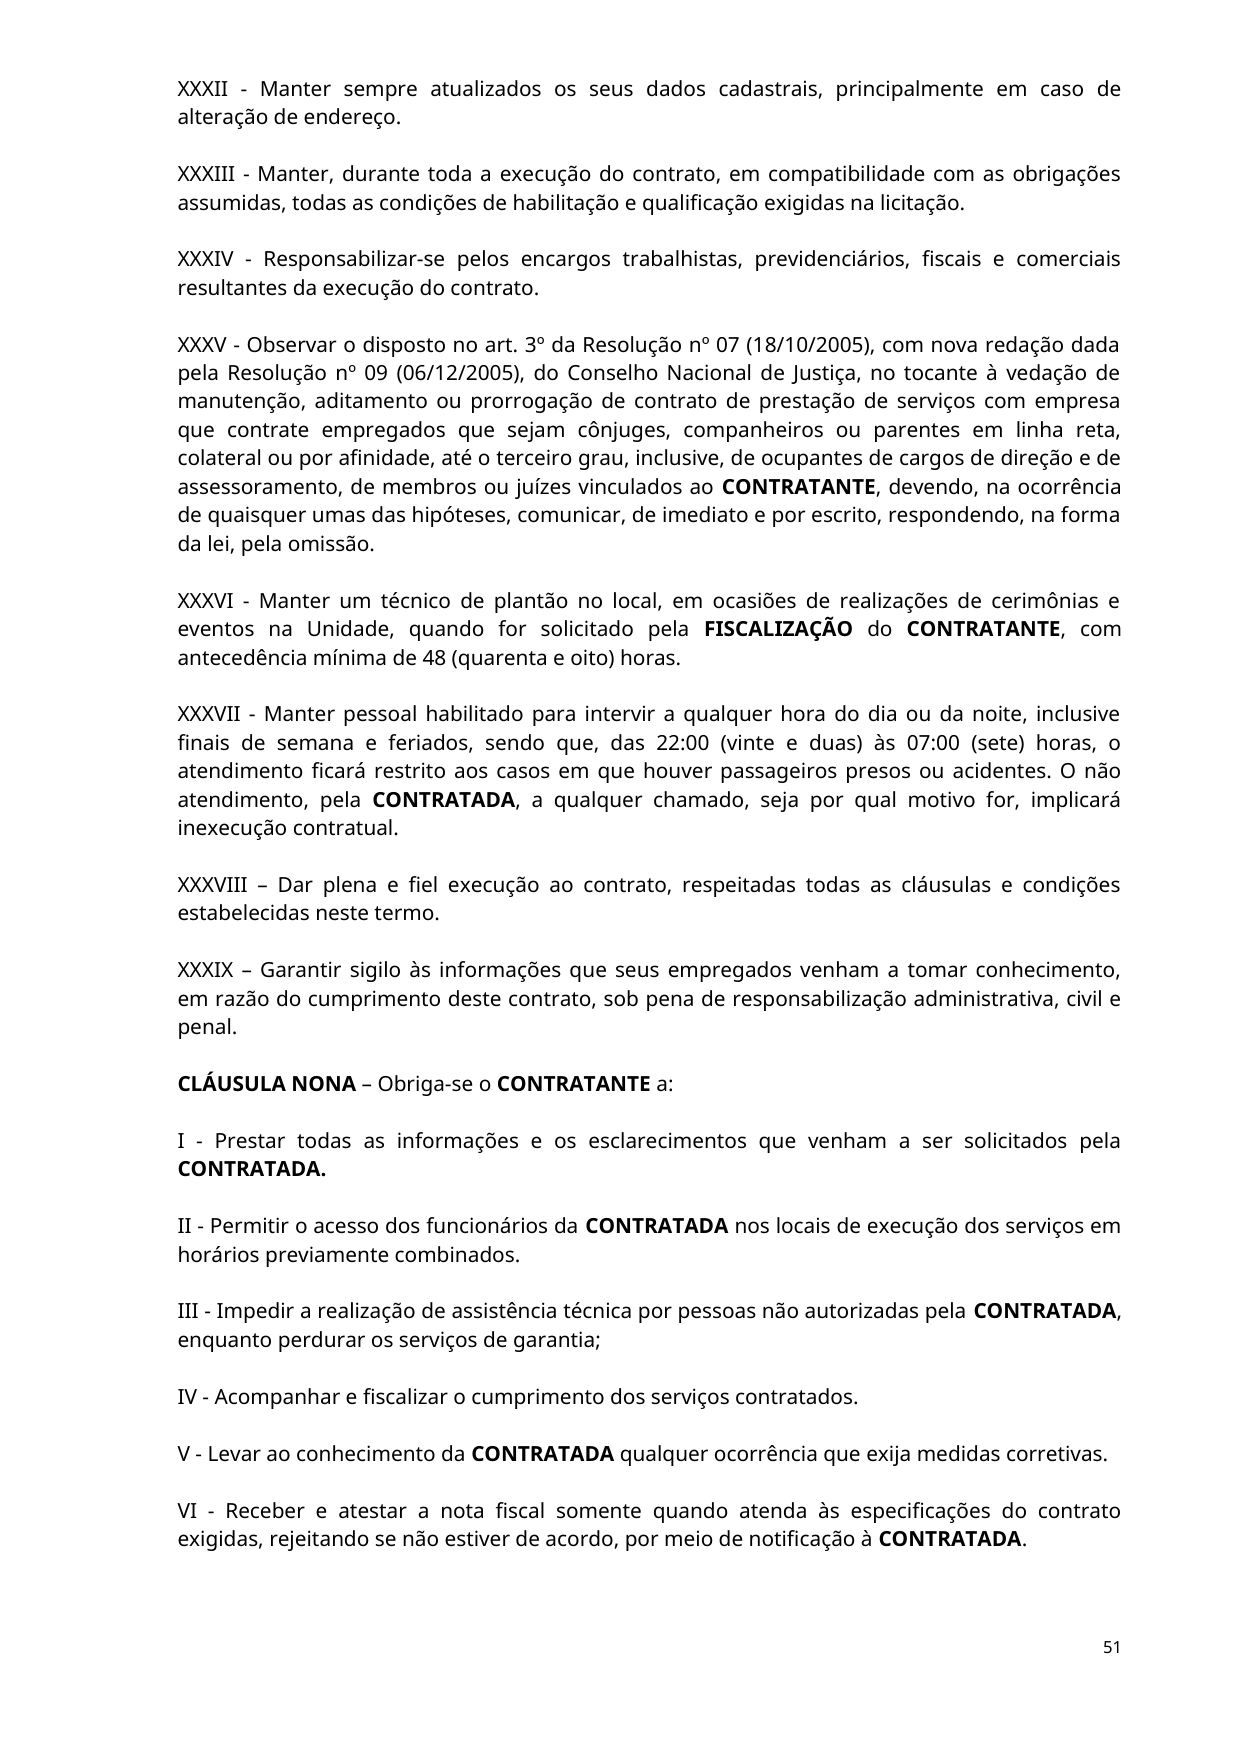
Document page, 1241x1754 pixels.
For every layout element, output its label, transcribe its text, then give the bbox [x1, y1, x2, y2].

text XXXIII - Manter, durante toda a execução do contrato, em compatibilidade com as obrigações assumidas, todas as condições de habilitação e qualificação exigidas na licitação. [177, 159, 1122, 216]
text XXXVIII – Dar plena e fiel execução ao contrato, respeitadas todas as cláusulas e condições estabelecidas neste termo. [177, 870, 1122, 927]
text XXXV - Observar o disposto no art. 3º da Resolução nº 07 (18/10/2005), com nova redação dada pela Resolução nº 09 (06/12/2005), do Conselho Nacional de Justiça, no tocante à vedação de manutenção, aditamento ou prorrogação de contrato de prestação de serviços com empresa que contrate empregados que sejam cônjuges, companheiros ou parentes em linha reta, colateral ou por afinidade, até o terceiro grau, inclusive, de ocupantes de cargos de direção e de assessoramento, de membros ou juízes vinculados ao CONTRATANTE, devendo, na ocorrência de quaisquer umas das hipóteses, comunicar, de imediato e por escrito, respondendo, na forma da lei, pela omissão. [177, 330, 1122, 557]
text XXXIV - Responsabilizar-se pelos encargos trabalhistas, previdenciários, fiscais e comerciais resultantes da execução do contrato. [177, 244, 1122, 301]
text CLÁUSULA NONA – Obriga-se o CONTRATANTE a: [177, 1069, 1122, 1098]
text XXXII - Manter sempre atualizados os seus dados cadastrais, principalmente em caso de alteração de endereço. [177, 74, 1122, 131]
text V - Levar ao conhecimento da CONTRATADA qualquer ocorrência que exija medidas corretivas. [177, 1439, 1122, 1467]
text VI - Receber e atestar a nota fiscal somente quando atenda às especificações do contrato exigidas, rejeitando se não estiver de acordo, por meio de notificação à CONTRATADA. [177, 1496, 1122, 1553]
text XXXVII - Manter pessoal habilitado para intervir a qualquer hora do dia ou da noite, inclusive finais de semana e feriados, sendo que, das 22:00 (vinte e duas) às 07:00 (sete) horas, o atendimento ficará restrito aos casos em que houver passageiros presos ou acidentes. O não atendimento, pela CONTRATADA, a qualquer chamado, seja por qual motivo for, implicará inexecução contratual. [177, 699, 1122, 842]
text I - Prestar todas as informações e os esclarecimentos que venham a ser solicitados pela CONTRATADA. [177, 1126, 1122, 1183]
text IV - Acompanhar e fiscalizar o cumprimento dos serviços contratados. [177, 1382, 1122, 1410]
text XXXVI - Manter um técnico de plantão no local, em ocasiões de realizações de cerimônias e eventos na Unidade, quando for solicitado pela FISCALIZAÇÃO do CONTRATANTE, com antecedência mínima de 48 (quarenta e oito) horas. [177, 586, 1122, 671]
text III - Impedir a realização de assistência técnica por pessoas não autorizadas pela CONTRATADA, enquanto perdurar os serviços de garantia; [177, 1297, 1122, 1353]
text XXXIX – Garantir sigilo às informações que seus empregados venham a tomar conhecimento, em razão do cumprimento deste contrato, sob pena de responsabilização administrativa, civil e penal. [177, 955, 1122, 1041]
text II - Permitir o acesso dos funcionários da CONTRATADA nos locais de execução dos serviços em horários previamente combinados. [177, 1211, 1122, 1268]
